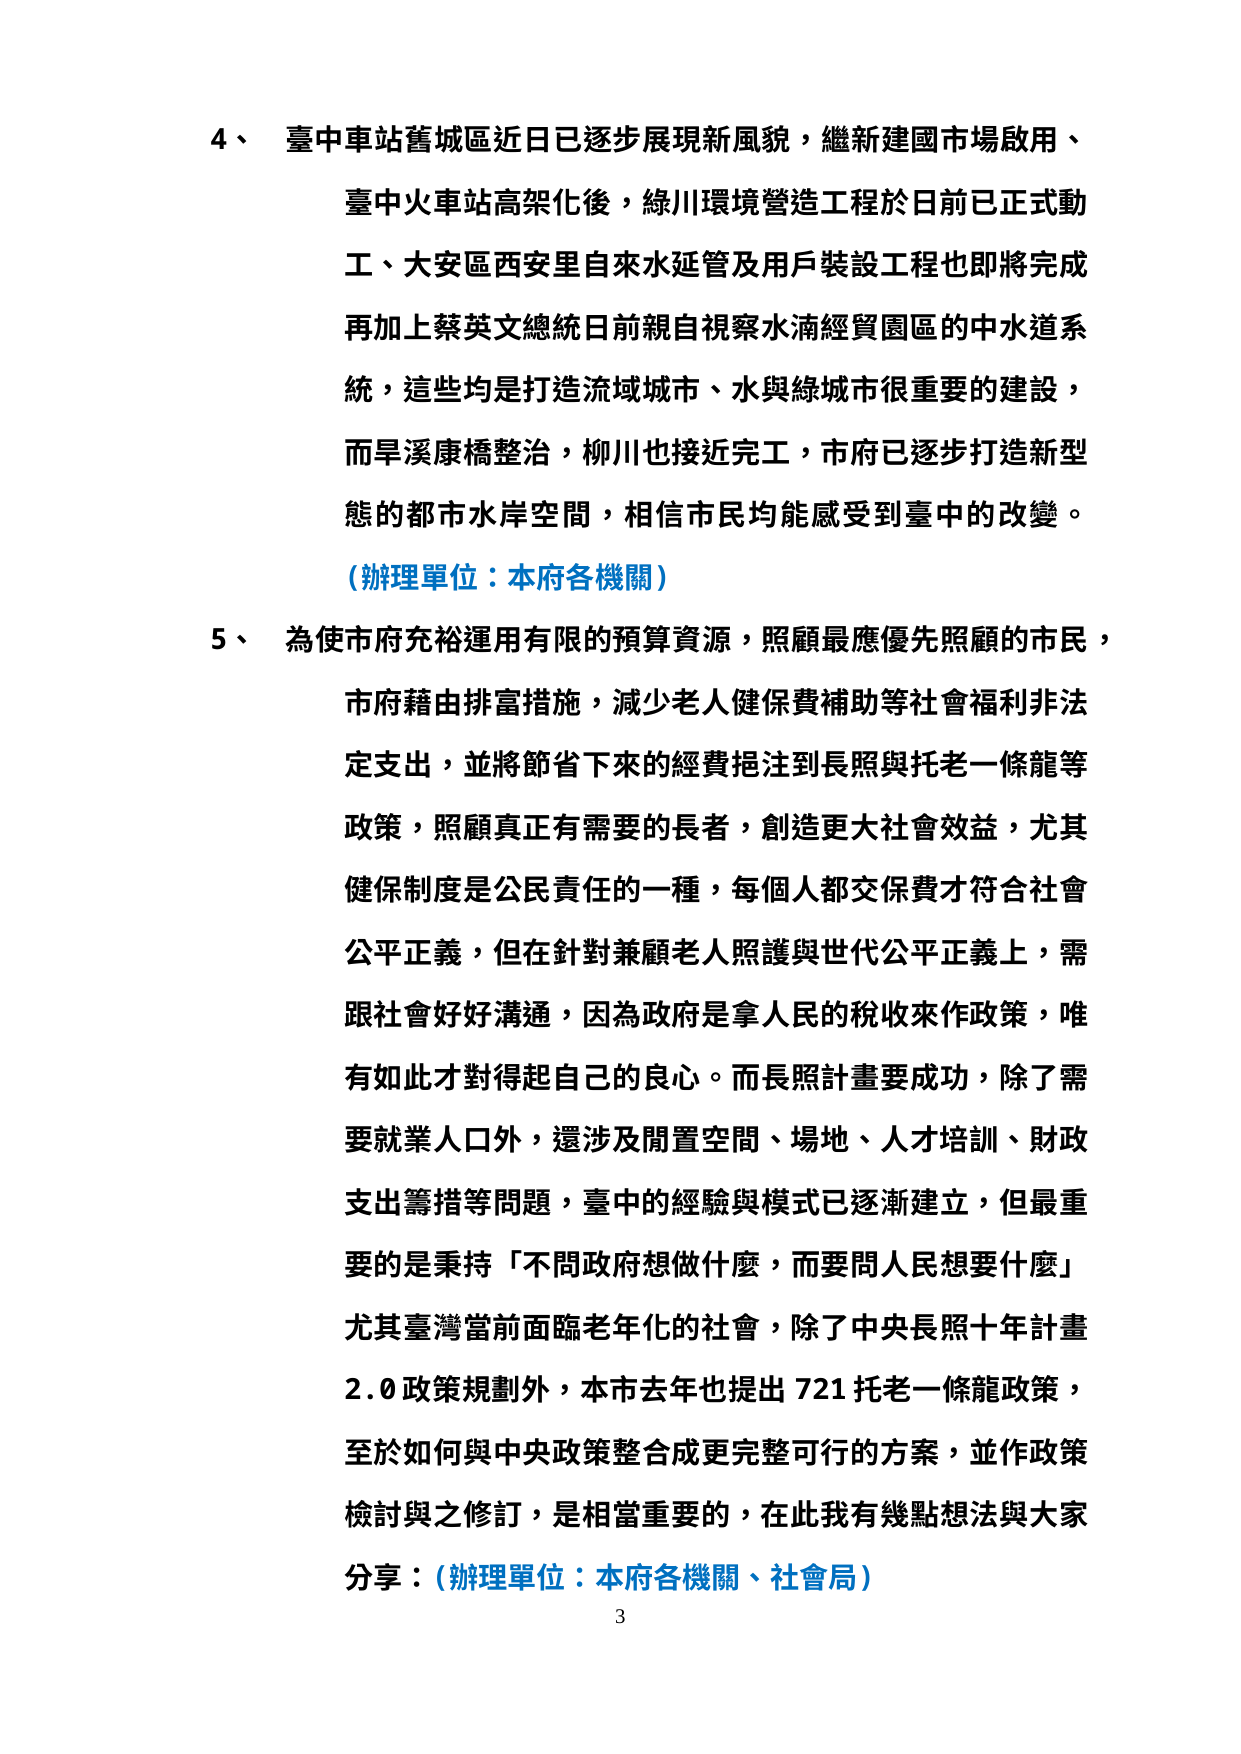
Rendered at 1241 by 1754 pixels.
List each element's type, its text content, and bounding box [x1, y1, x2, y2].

list 臺中車站舊城區近日已逐步展現新風貌，繼新建國市場啟用、臺中火車站高架化後，綠川環境營造工程於日前已正式動工、大安區西安里自來水延管及用戶裝設工程也即將完成，再加上蔡英文總統日前親自視察水湳經貿園區的中水道系統，這些均是打造流域城市、水與綠城市很重要的建設，而旱溪康橋整治，柳川也接近完工，市府已逐步打造新型態的都市水岸空間，相信市民均能感受到臺中的改變。(辦理單位：本府各機關) [210, 96, 1090, 596]
list 為使市府充裕運用有限的預算資源，照顧最應優先照顧的市民，市府藉由排富措施，減少老人健保費補助等社會福利非法定支出，並將節省下來的經費挹注到長照與托老一條龍等政策，照顧真正有需要的長者，創造更大社會效益，尤其健保制度是公民責任的一種，每個人都交保費才符合社會公平正義，但在針對兼顧老人照護與世代公平正義上，需跟社會好好溝通，因為政府是拿人民的稅收來作政策，唯有如此才對得起自己的良心。而長照計畫要成功，除了需要就業人口外，還涉及閒置空間、場地、人才培訓、財政支出籌措等問題，臺中的經驗與模式已逐漸建立，但最重要的是秉持「不問政府想做什麼，而要問人民想要什麼」，尤其臺灣當前面臨老年化的社會，除了中央長照十年計畫2.0政策規劃外，本市去年也提出721托老一條龍政策，至於如何與中央政策整合成更完整可行的方案，並作政策檢討與之修訂，是相當重要的，在此我有幾點想法與大家分享：(辦理單位：本府各機關、社會局) [210, 596, 1090, 1596]
